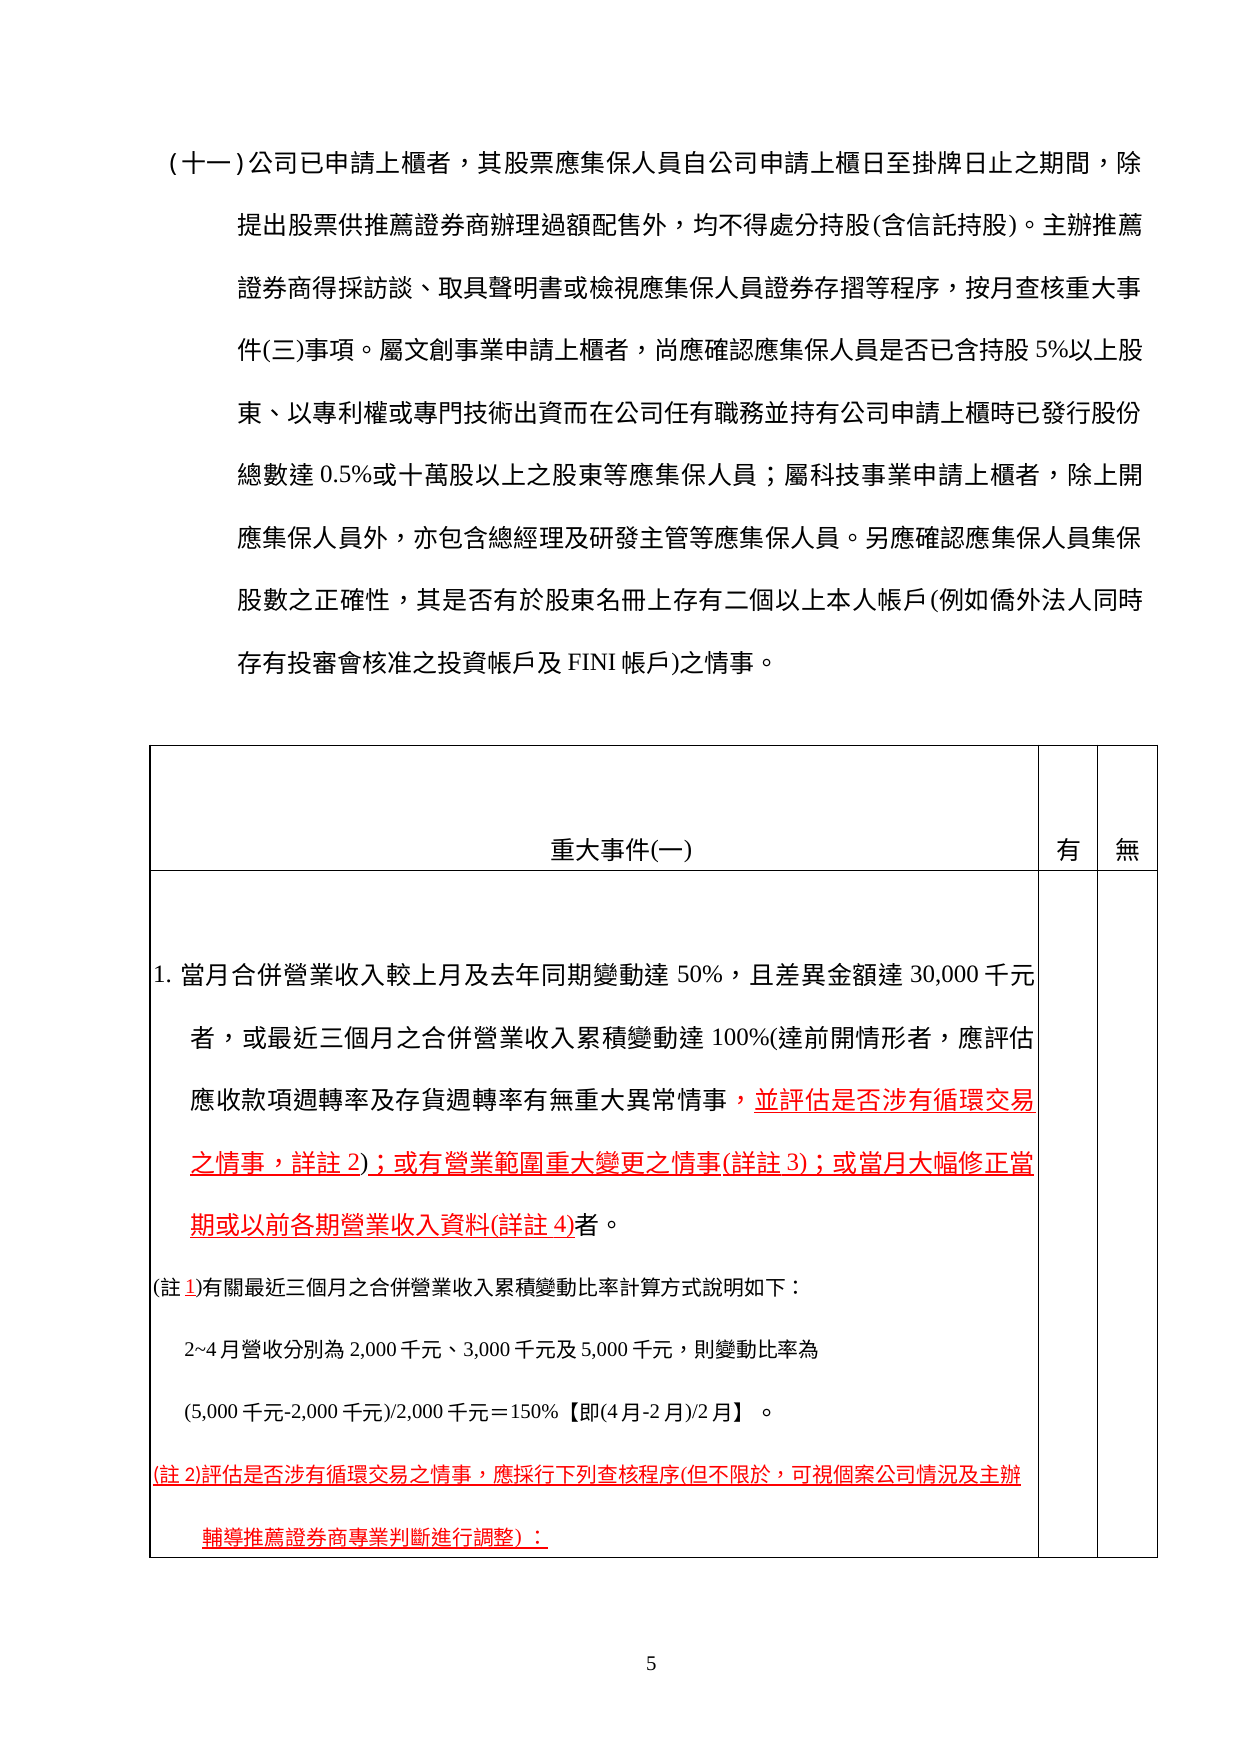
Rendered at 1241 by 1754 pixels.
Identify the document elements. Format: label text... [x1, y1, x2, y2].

table_header 有 [1039, 746, 1097, 869]
table_cell [1039, 871, 1097, 1557]
text (十一)公司已申請上櫃者，其股票應集保人員自公司申請上櫃日至掛牌日止之期間，除提出股票供推薦證券商辦理過額配售外，均不得處分持股(含信託持股)。主辦推薦證券商得採訪談、取具聲明書或檢視應集保人員證券存摺等程序，按月查核重大事件(三)事項。屬文創事業申請上櫃者，尚應確認應集保人員是否已含持股5%以上股東、以專利權或專門技術出資而在公司任有職務並持有公司申請上櫃時已發行股份總數達0.5%或十萬股以上之股東等應集保人員；屬科技事業申請上櫃者，除上開應集保人員外，亦包含總經理及研發主管等應集保人員。另應確認應集保人員集保股數之正確性，其是否有於股東名冊上存有二個以上本人帳戶(例如僑外法人同時存有投審會核准之投資帳戶及FINI帳戶)之情事。 [150, 119, 1144, 682]
table_header 重大事件(一) [151, 746, 1038, 869]
table_cell 1. 當月合併營業收入較上月及去年同期變動達50%，且差異金額達30,000千元者，或最近三個月之合併營業收入累積變動達100%(達前開情形者，應評估應收款項週轉率及存貨週轉率有無重大異常情事，並評估是否涉有循環交易之情事，詳註2)；或有營業範圍重大變更之情事(詳註3)；或當月大幅修正當期或以前各期營業收入資料(詳註4)者。 (註1)有關最近三個月之合併營業收入累積變動比率計算方式說明如下： 2~4月營收分別為2,000千元、3,000千元及5,000千元，則變動比率為 (5,000千元-2,000千元)/2,000千元＝150%【即(4月-2月)/2月】。 (註2)評估是否涉有循環交易之情事，應採行下列查核程序(但不限於，可視個案公司情況及主辦輔導推薦證券商專業判斷進行調整) ： 應深入瞭解前10大進銷貨客戶名單中是否包含關係人、是否涉有循環交易之情事。 應評估公司是否有新增業務，及是否有能力經營新增業務，或交易模式與過去或同業常態是否不同。 針對甫成立或授信額度與其資本額顯不相當之新增客戶，短期即成為前10大銷貨客戶或同時為進銷貨客戶者，應深入查核「該新增客戶」是否有下列情事： 參考客戶基本資料表等，以瞭解其背景、是否為公司員工或離職員工成立之公司，據以評估交易對象之合理性。 評估交易價格及收付款情形之合理性，查明是否有應收帳款逾期未收回卻仍持續出貨、出貨無法提供客戶簽收或出貨運送之證明文件等異常情形。 同時為進銷貨客戶者，評估該交易之必要性、關連性，及收付款條件之合理性。 (註3)有關營業範圍重大變更係指: 【出具年度及第二季財務報告時適用】 新增主要經營業務（係指該等業務所產生之營業收入占該公司營業收入20%以上） 且本期【係指最近期經會計師查核(核閱)之財務報告】來自該等業務之營業收入合計 占本期營業收入達50%以上。 將上一會計年度占營業收入達50%以上之經營業務變更，導致本期來自該業務之營業 收入占本期營業收入低於20%。 (註4)有關大幅修正營業收入係指差異達20%以上者。 [151, 871, 1038, 1557]
table_cell [1098, 871, 1157, 1557]
table_header 無 [1098, 746, 1157, 869]
